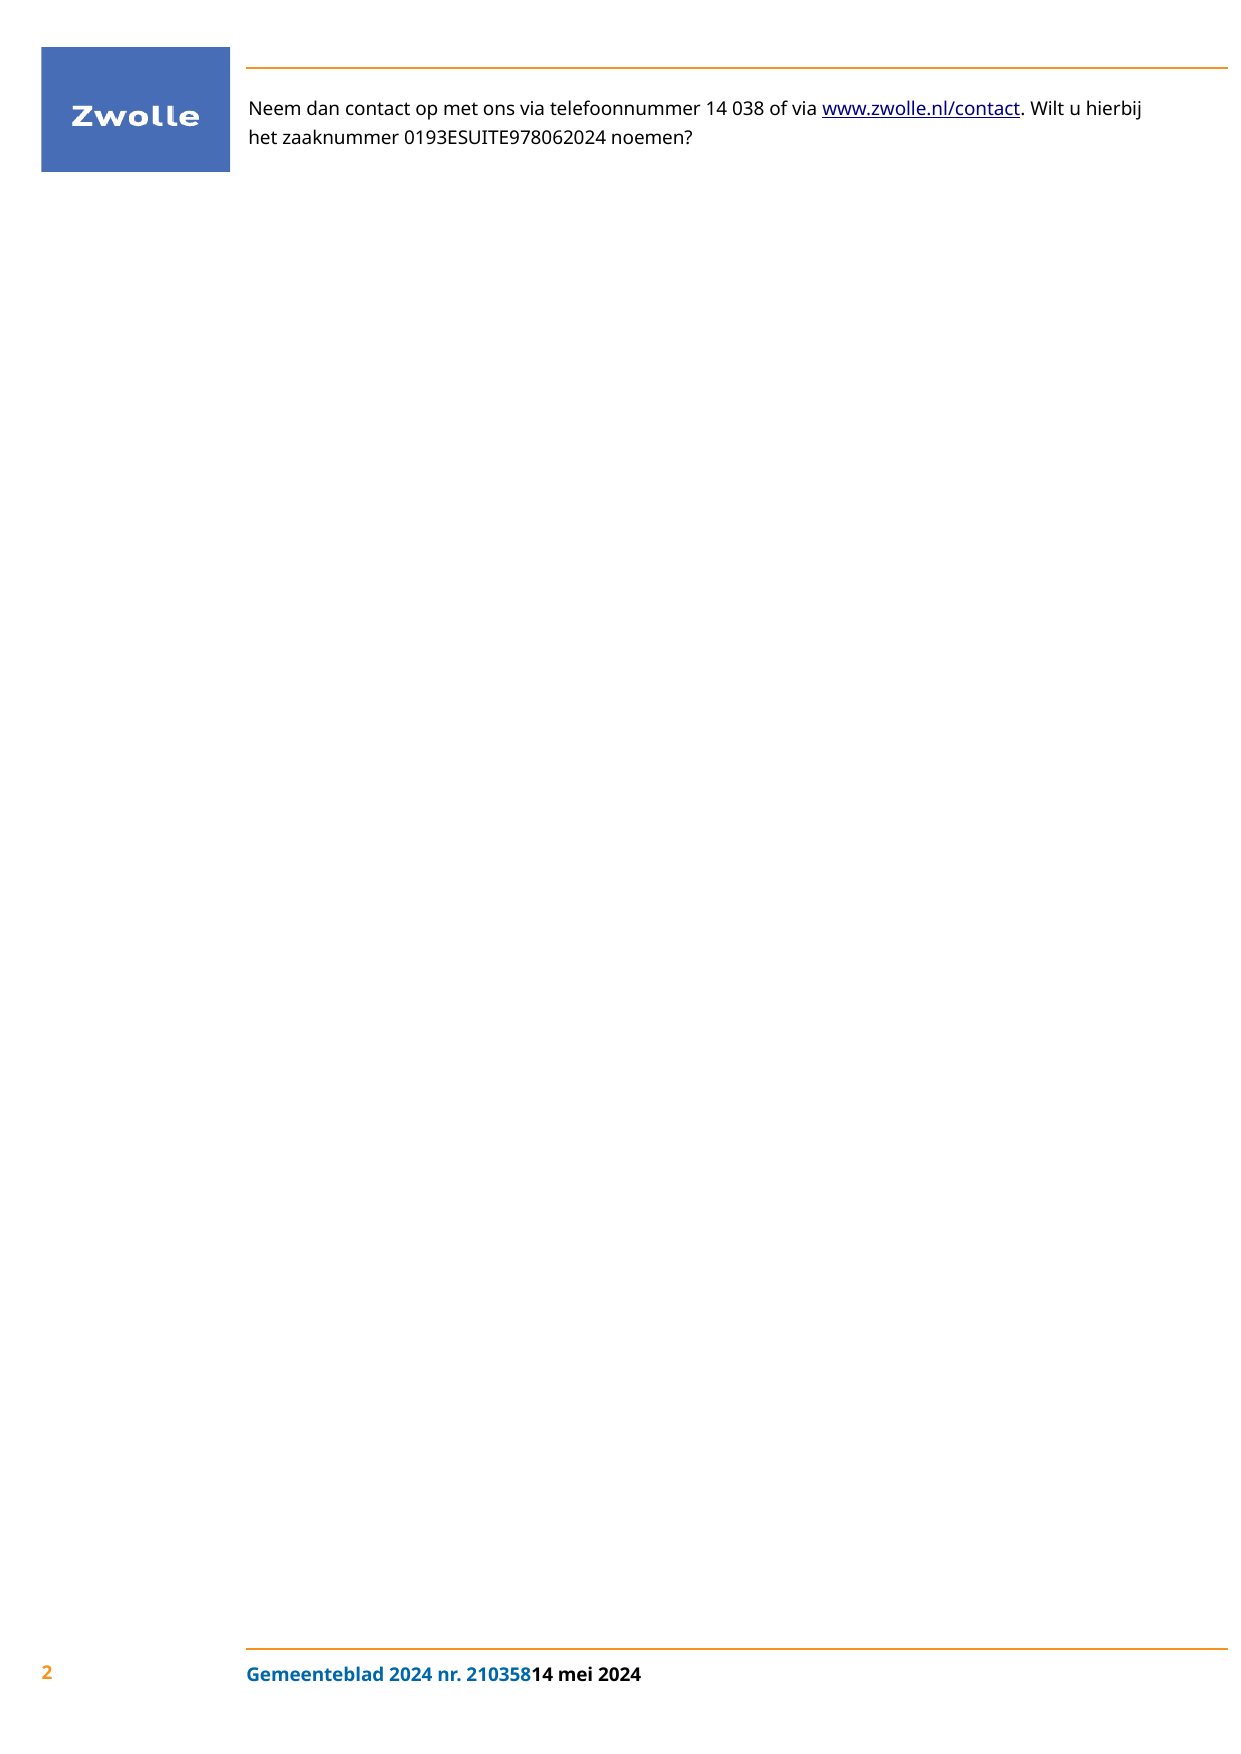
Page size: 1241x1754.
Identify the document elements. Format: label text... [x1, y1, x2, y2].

text Neem dan contact op met ons via telefoonnummer 14 038 of via www.zwolle.nl/contact. Wilt u hierbij het zaaknummer 0193ESUITE978062024 noemen? [248, 95, 1152, 150]
picture [41, 47, 231, 172]
